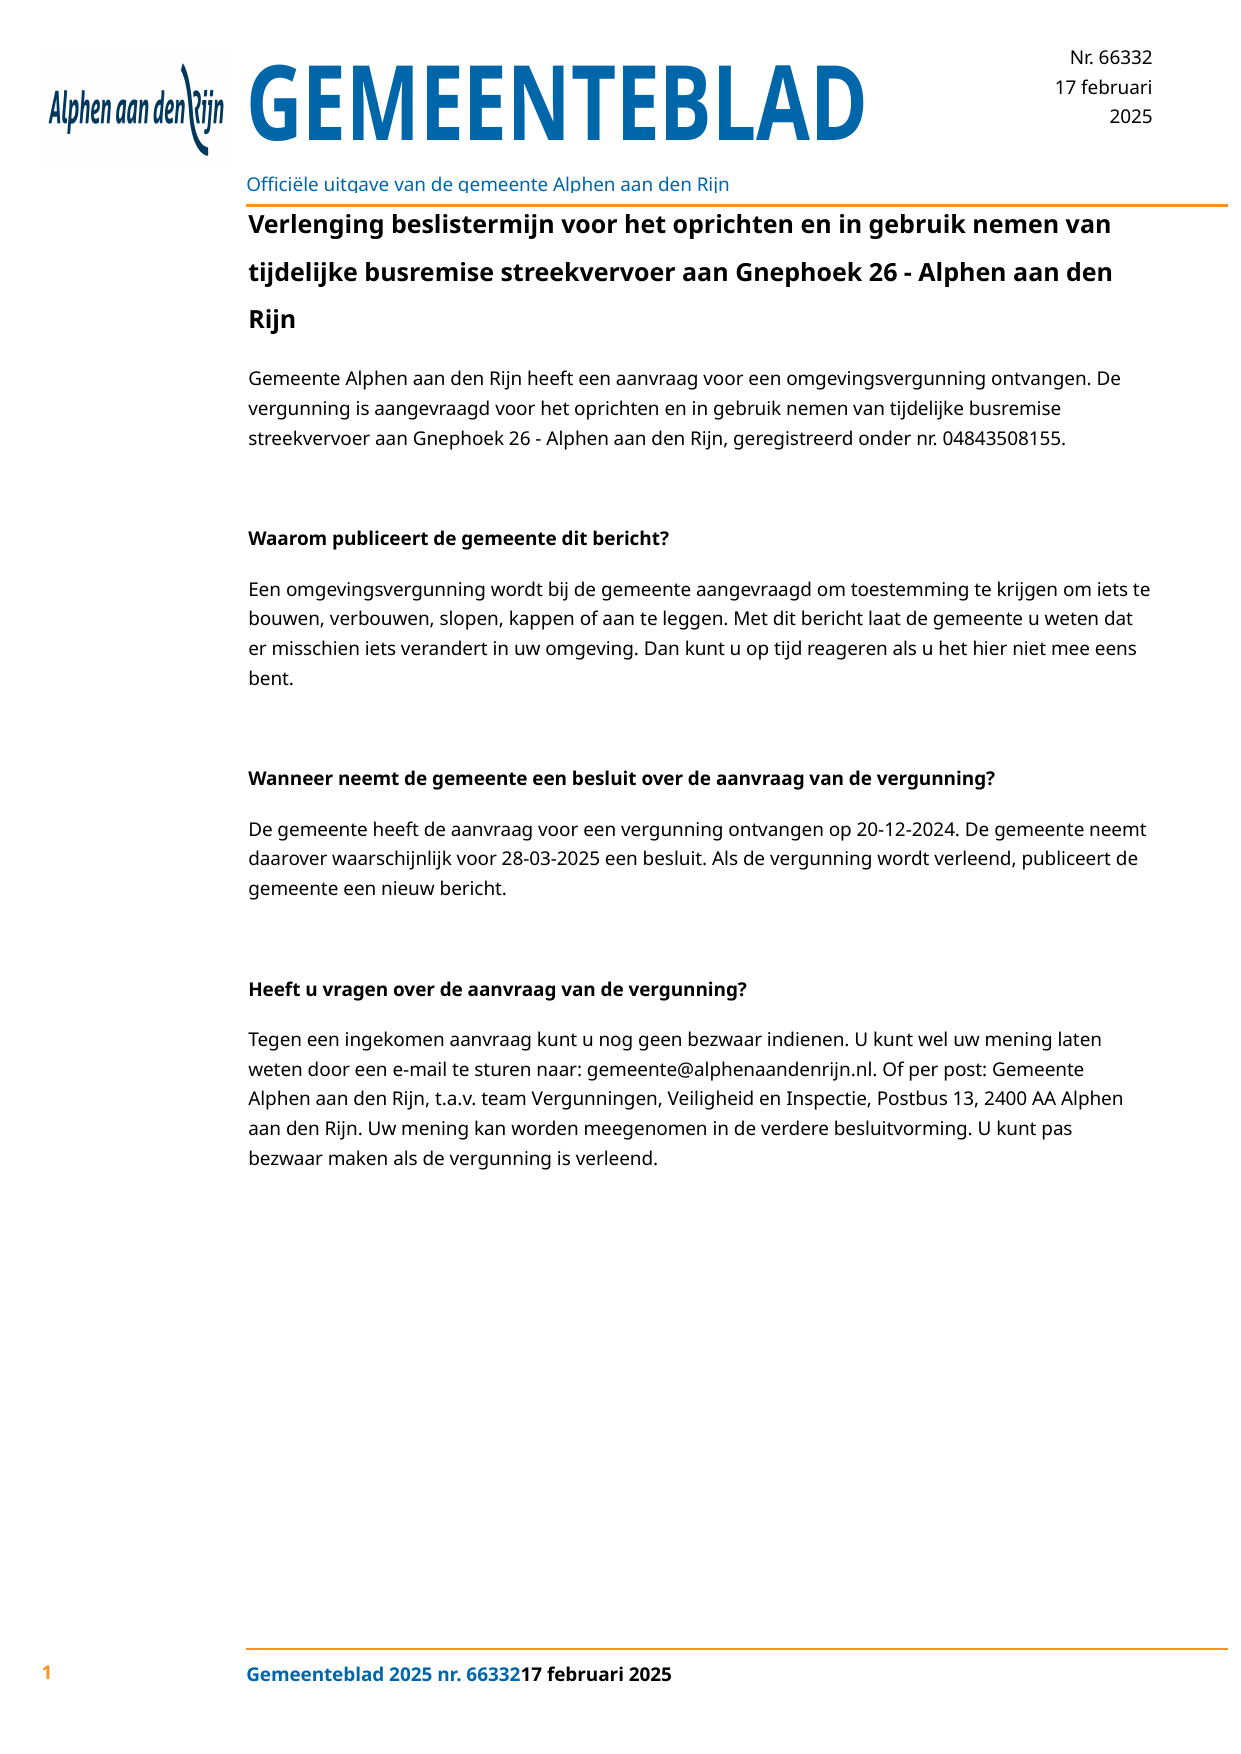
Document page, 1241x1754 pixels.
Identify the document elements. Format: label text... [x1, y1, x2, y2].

text Verlenging beslistermijn voor het oprichten en in gebruik nemen van tijdelijke busremise streekvervoer aan Gnephoek 26 - Alphen aan den Rijn [248, 207, 1152, 336]
text Gemeente Alphen aan den Rijn heeft een aanvraag voor een omgevingsvergunning ontvangen. De vergunning is aangevraagd voor het oprichten en in gebruik nemen van tijdelijke busremise streekvervoer aan Gnephoek 26 - Alphen aan den Rijn, geregistreerd onder nr. 04843508155. [248, 366, 1152, 450]
text Heeft u vragen over de aanvraag van de vergunning? [248, 976, 1152, 1002]
text Waarom publiceert de gemeente dit bericht? [248, 526, 1152, 551]
text Wanneer neemt de gemeente een besluit over de aanvraag van de vergunning? [248, 766, 1152, 791]
picture [41, 47, 231, 172]
text De gemeente heeft de aanvraag voor een vergunning ontvangen op 20-12-2024. De gemeente neemt daarover waarschijnlijk voor 28-03-2025 een besluit. Als de vergunning wordt verleend, publiceert de gemeente een nieuw bericht. [248, 816, 1152, 901]
text Een omgevingsvergunning wordt bij de gemeente aangevraagd om toestemming te krijgen om iets te bouwen, verbouwen, slopen, kappen of aan te leggen. Met dit bericht laat de gemeente u weten dat er misschien iets verandert in uw omgeving. Dan kunt u op tijd reageren als u het hier niet mee eens bent. [248, 576, 1152, 690]
text Tegen een ingekomen aanvraag kunt u nog geen bezwaar indienen. U kunt wel uw mening laten weten door een e-mail te sturen naar: gemeente@alphenaandenrijn.nl. Of per post: Gemeente Alphen aan den Rijn, t.a.v. team Vergunningen, Veiligheid en Inspectie, Postbus 13, 2400 AA Alphen aan den Rijn. Uw mening kan worden meegenomen in de verdere besluitvorming. U kunt pas bezwaar maken als de vergunning is verleend. [248, 1026, 1152, 1170]
